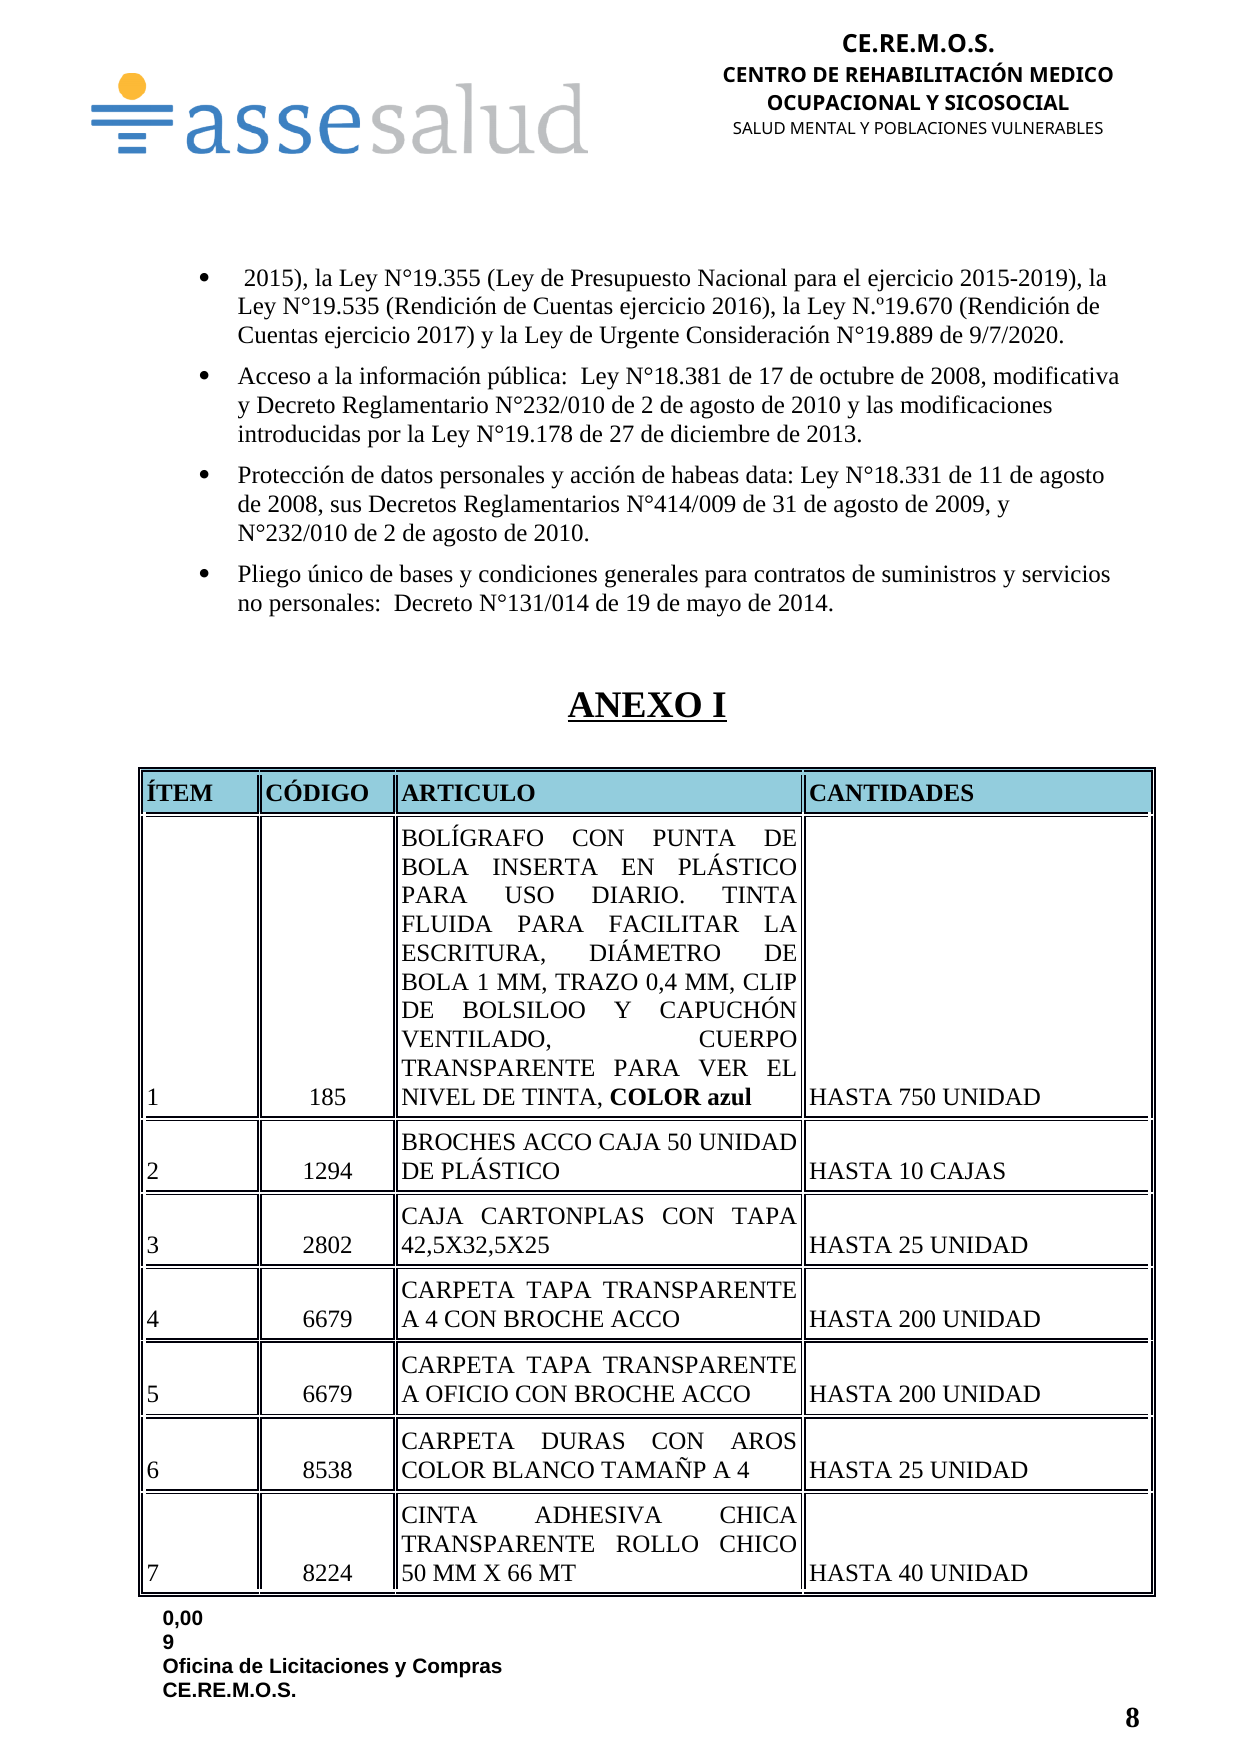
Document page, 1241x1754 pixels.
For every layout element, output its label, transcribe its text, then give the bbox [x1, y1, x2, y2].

table_cell 6679 [262, 1269, 393, 1338]
subtitle ANEXO I [162, 683, 1122, 726]
table_cell HASTA 25 UNIDAD [803, 1414, 1153, 1489]
table_header ÍTEM [143, 772, 259, 812]
table_cell 2 [141, 1116, 259, 1190]
table_cell 5 [141, 1338, 259, 1414]
list Protección de datos personales y acción de habeas data: Ley N°18.331 de 11 de agosto de 2008, sus Decretos Reglamentarios N°414/009 de 31 de agosto de 2009, y N°232/010 de 2 de agosto de 2010. [200, 460, 1122, 546]
table_cell 3 [141, 1190, 259, 1264]
table_cell HASTA 25 UNIDAD [803, 1190, 1153, 1264]
table_cell HASTA 200 UNIDAD [803, 1338, 1153, 1414]
table_header CANTIDADES [803, 771, 1151, 812]
table_cell HASTA 10 CAJAS [803, 1116, 1153, 1190]
table_cell CARPETA DURAS CON AROS COLOR BLANCO TAMAÑP A 4 [398, 1419, 801, 1489]
list Acceso a la información pública: Ley N°18.381 de 17 de octubre de 2008, modificativa y Decreto Reglamentario N°232/010 de 2 de agosto de 2010 y las modificaciones introducidas por la Ley N°19.178 de 27 de diciembre de 2013. [200, 361, 1122, 448]
list Pliego único de bases y condiciones generales para contratos de suministros y servicios no personales: Decreto N°131/014 de 19 de mayo de 2014. [200, 559, 1122, 616]
table_cell HASTA 200 UNIDAD [803, 1264, 1153, 1338]
table_cell CARPETA TAPA TRANSPARENTE A OFICIO CON BROCHE ACCO [398, 1343, 801, 1414]
table_cell 4 [141, 1264, 259, 1338]
table_cell HASTA 40 UNIDAD [803, 1489, 1153, 1592]
picture [84, 64, 593, 173]
table_cell CINTA ADHESIVA CHICA TRANSPARENTE ROLLO CHICO 50 MM X 66 MT [395, 1489, 803, 1592]
table_cell 6 [141, 1414, 259, 1489]
table_cell BOLÍGRAFO CON PUNTA DE BOLA INSERTA EN PLÁSTICO PARA USO DIARIO. TINTA FLUIDA PARA FACILITAR LA ESCRITURA, DIÁMETRO DE BOLA 1 MM, TRAZO 0,4 MM, CLIP DE BOLSILOO Y CAPUCHÓN VENTILADO, CUERPO TRANSPARENTE PARA VER EL NIVEL DE TINTA, COLOR azul [398, 817, 801, 1116]
table_cell 1 [141, 812, 259, 1116]
table_cell 185 [262, 817, 393, 1116]
table_cell 6679 [262, 1343, 393, 1414]
table_cell HASTA 750 UNIDAD [803, 812, 1153, 1116]
table_cell 1294 [262, 1121, 393, 1190]
list 2015), la Ley N°19.355 (Ley de Presupuesto Nacional para el ejercicio 2015-2019), la Ley N°19.535 (Rendición de Cuentas ejercicio 2016), la Ley N.º19.670 (Rendición de Cuentas ejercicio 2017) y la Ley de Urgente Consideración N°19.889 de 9/7/2020. [200, 263, 1122, 349]
table_cell CARPETA TAPA TRANSPARENTE A 4 CON BROCHE ACCO [398, 1269, 801, 1338]
table_cell CAJA CARTONPLAS CON TAPA 42,5X32,5X25 [398, 1195, 801, 1264]
table_cell 7 [141, 1489, 259, 1592]
table_header CÓDIGO [259, 769, 395, 812]
table_cell 8538 [262, 1419, 393, 1489]
table_cell BROCHES ACCO CAJA 50 UNIDAD DE PLÁSTICO [398, 1121, 801, 1190]
table_header ARTICULO [395, 769, 803, 812]
table_cell 2802 [262, 1195, 393, 1264]
table_cell 8224 [259, 1489, 395, 1592]
